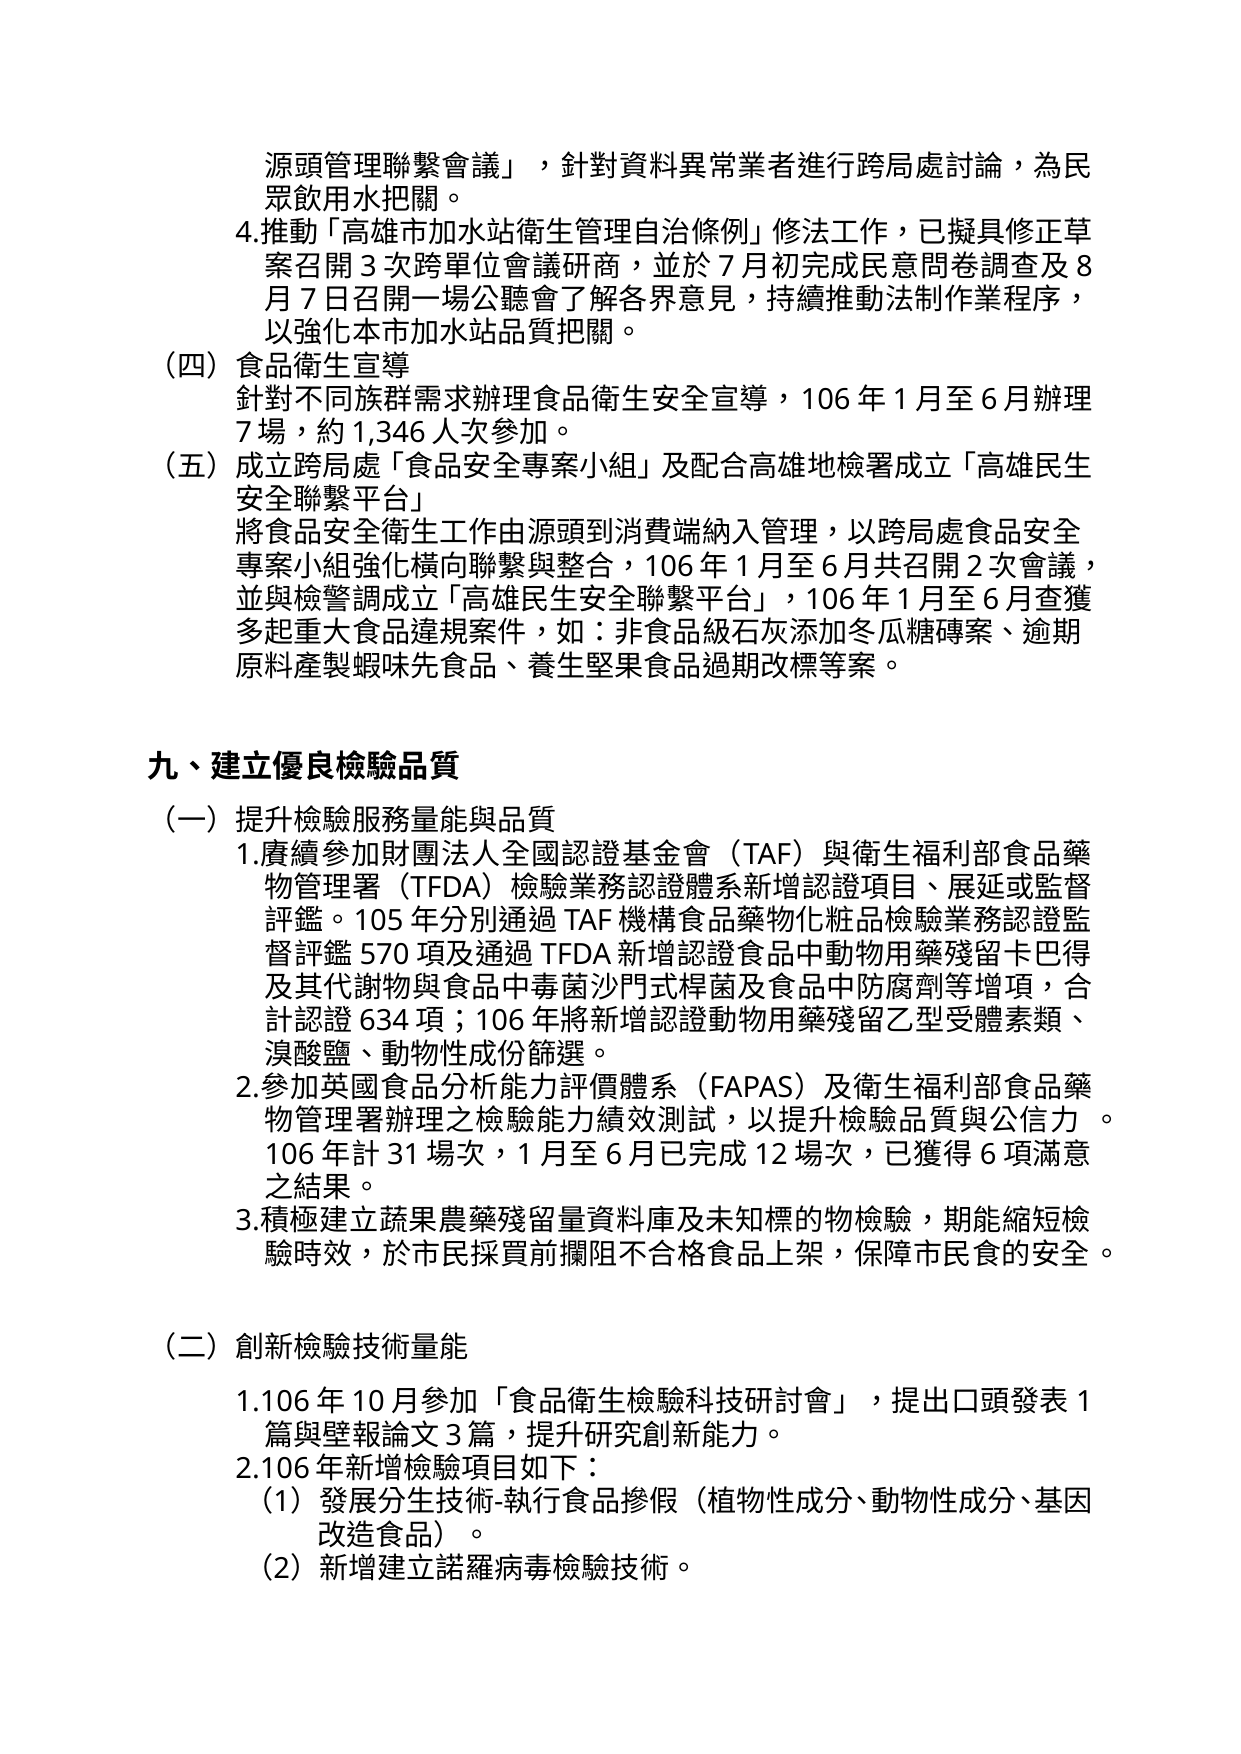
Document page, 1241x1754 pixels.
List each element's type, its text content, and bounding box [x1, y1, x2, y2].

text 並與檢警調成立「高雄民生安全聯繫平台」，106年1月至6月查獲 [198, 583, 1092, 616]
text （四）食品衛生宣導 針對不同族群需求辦理食品衛生安全宣導，106年1月至6月辦理7場，約1,346人次參加。 [148, 349, 1092, 449]
text （2）新增建立諾羅病毒檢驗技術。 [244, 1552, 1092, 1585]
text 專案小組強化橫向聯繫與整合，106年1月至6月共召開2次會議， [198, 549, 1092, 583]
text 將食品安全衛生工作由源頭到消費端納入管理，以跨局處食品安全 [198, 516, 1092, 549]
text （二）創新檢驗技術量能 [148, 1304, 1092, 1385]
text 2.106年新增檢驗項目如下： [235, 1452, 1092, 1485]
text 2.參加英國食品分析能力評價體系（FAPAS）及衛生福利部食品藥物管理署辦理之檢驗能力績效測試，以提升檢驗品質與公信力。106年計31場次，1月至6月已完成12場次，已獲得6項滿意之結果。 [235, 1071, 1092, 1204]
text （1）發展分生技術-執行食品摻假（植物性成分、動物性成分、基因改造食品）。 [244, 1485, 1092, 1552]
text 多起重大食品違規案件，如：非食品級石灰添加冬瓜糖磚案、逾期 [198, 616, 1092, 649]
text 1.106年10月參加「食品衛生檢驗科技研討會」，提出口頭發表1篇與壁報論文3篇，提升研究創新能力。 [235, 1385, 1092, 1452]
text （一）提升檢驗服務量能與品質 [148, 804, 1092, 837]
text 1.賡續參加財團法人全國認證基金會（TAF）與衛生福利部食品藥物管理署（TFDA）檢驗業務認證體系新增認證項目、展延或監督評鑑。105年分別通過TAF機構食品藥物化粧品檢驗業務認證監督評鑑570項及通過TFDA新增認證食品中動物用藥殘留卡巴得及其代謝物與食品中毒菌沙門式桿菌及食品中防腐劑等增項，合計認證634項；106年將新增認證動物用藥殘留乙型受體素類、溴酸鹽、動物性成份篩選。 [235, 837, 1092, 1071]
text 九、建立優良檢驗品質 [148, 723, 1092, 804]
text 源頭管理聯繫會議」，針對資料異常業者進行跨局處討論，為民眾飲用水把關。 [235, 149, 1092, 216]
text 3.積極建立蔬果農藥殘留量資料庫及未知標的物檢驗，期能縮短檢驗時效，於市民採買前攔阻不合格食品上架，保障市民食的安全。 [235, 1204, 1092, 1304]
text 4.推動「高雄市加水站衛生管理自治條例」修法工作，已擬具修正草案召開3次跨單位會議研商，並於7月初完成民意問卷調查及8月7日召開一場公聽會了解各界意見，持續推動法制作業程序，以強化本市加水站品質把關。 [235, 216, 1092, 349]
text 原料產製蝦味先食品、養生堅果食品過期改標等案。 [198, 649, 1092, 683]
text （五）成立跨局處「食品安全專案小組」及配合高雄地檢署成立「高雄民生安全聯繫平台」 [148, 449, 1092, 516]
